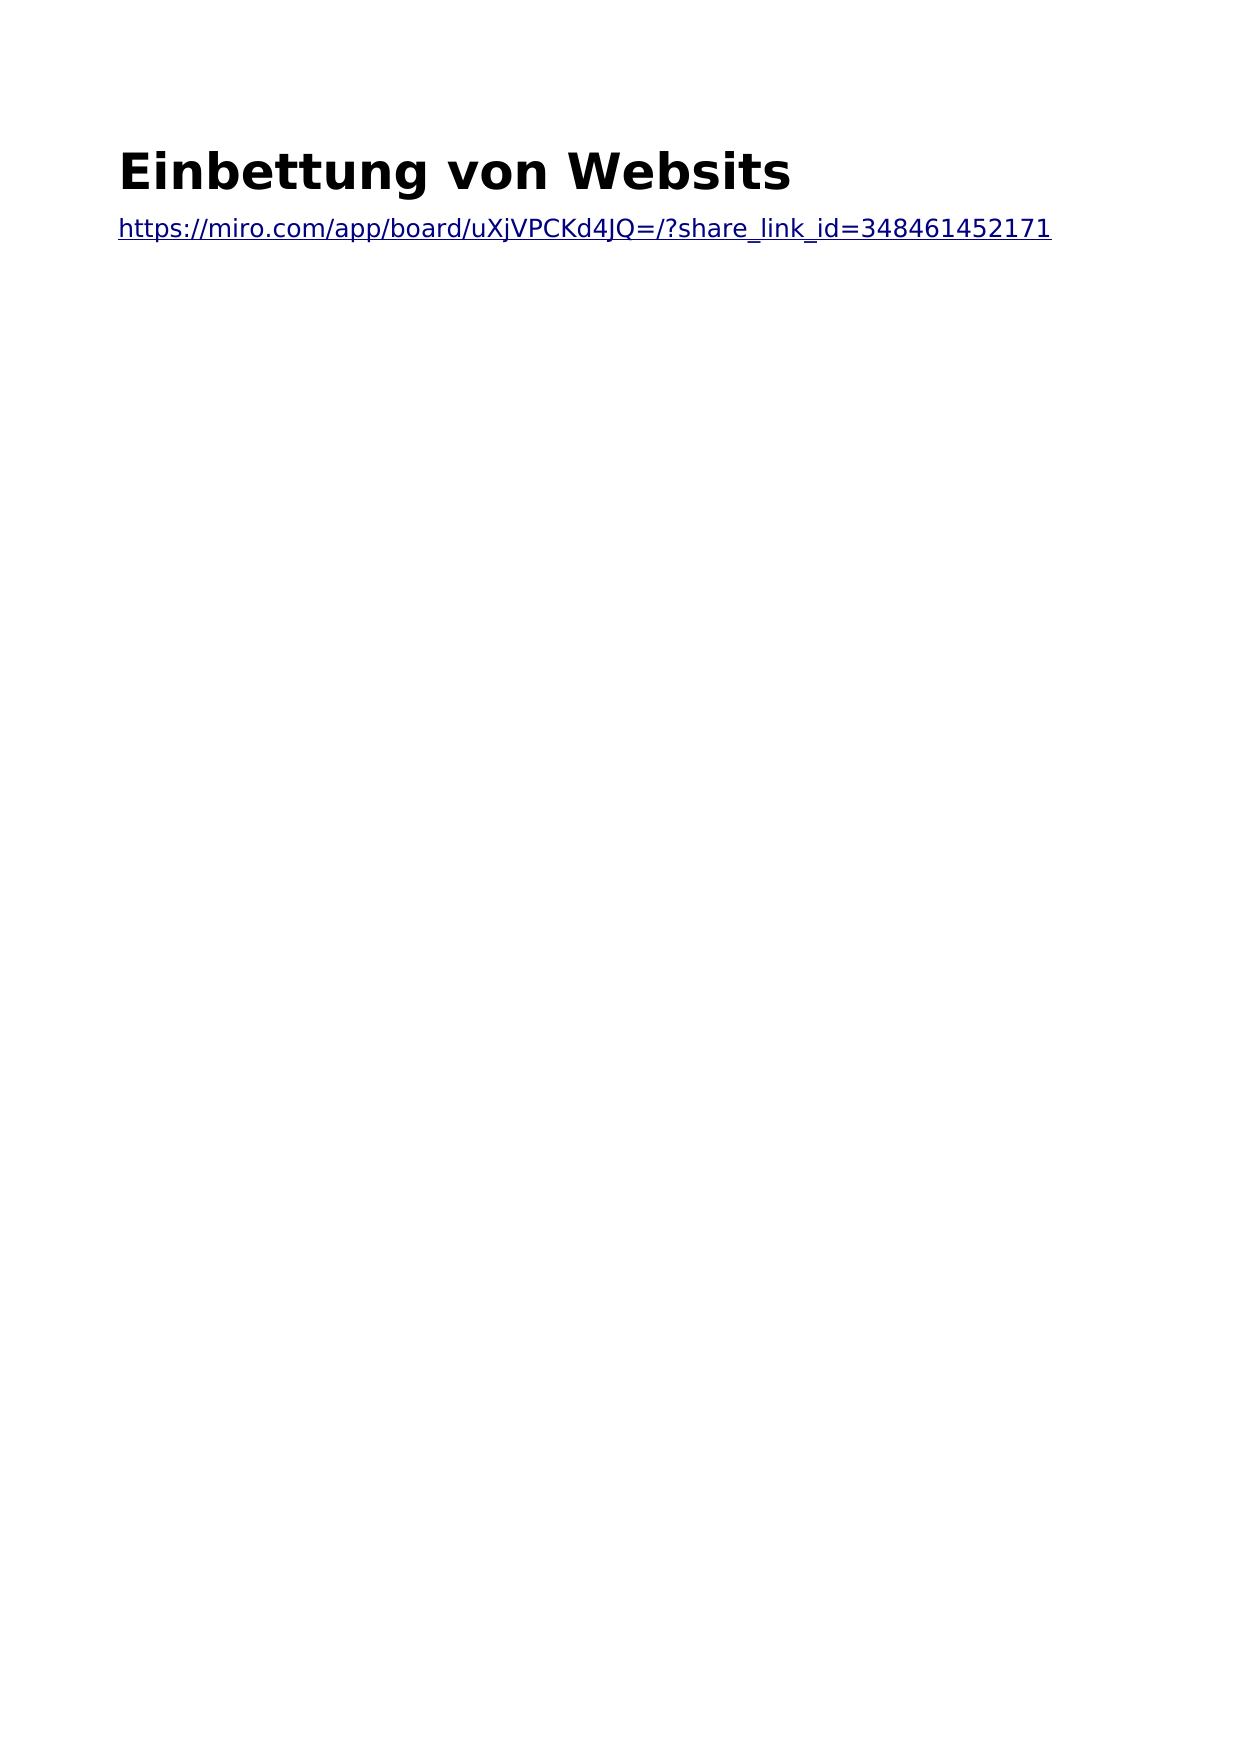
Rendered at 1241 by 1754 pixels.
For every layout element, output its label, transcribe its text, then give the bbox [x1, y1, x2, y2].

subtitle Einbettung von Websits [118, 143, 1122, 201]
text https://miro.com/app/board/uXjVPCKd4JQ=/?share_link_id=348461452171 [118, 214, 1122, 243]
